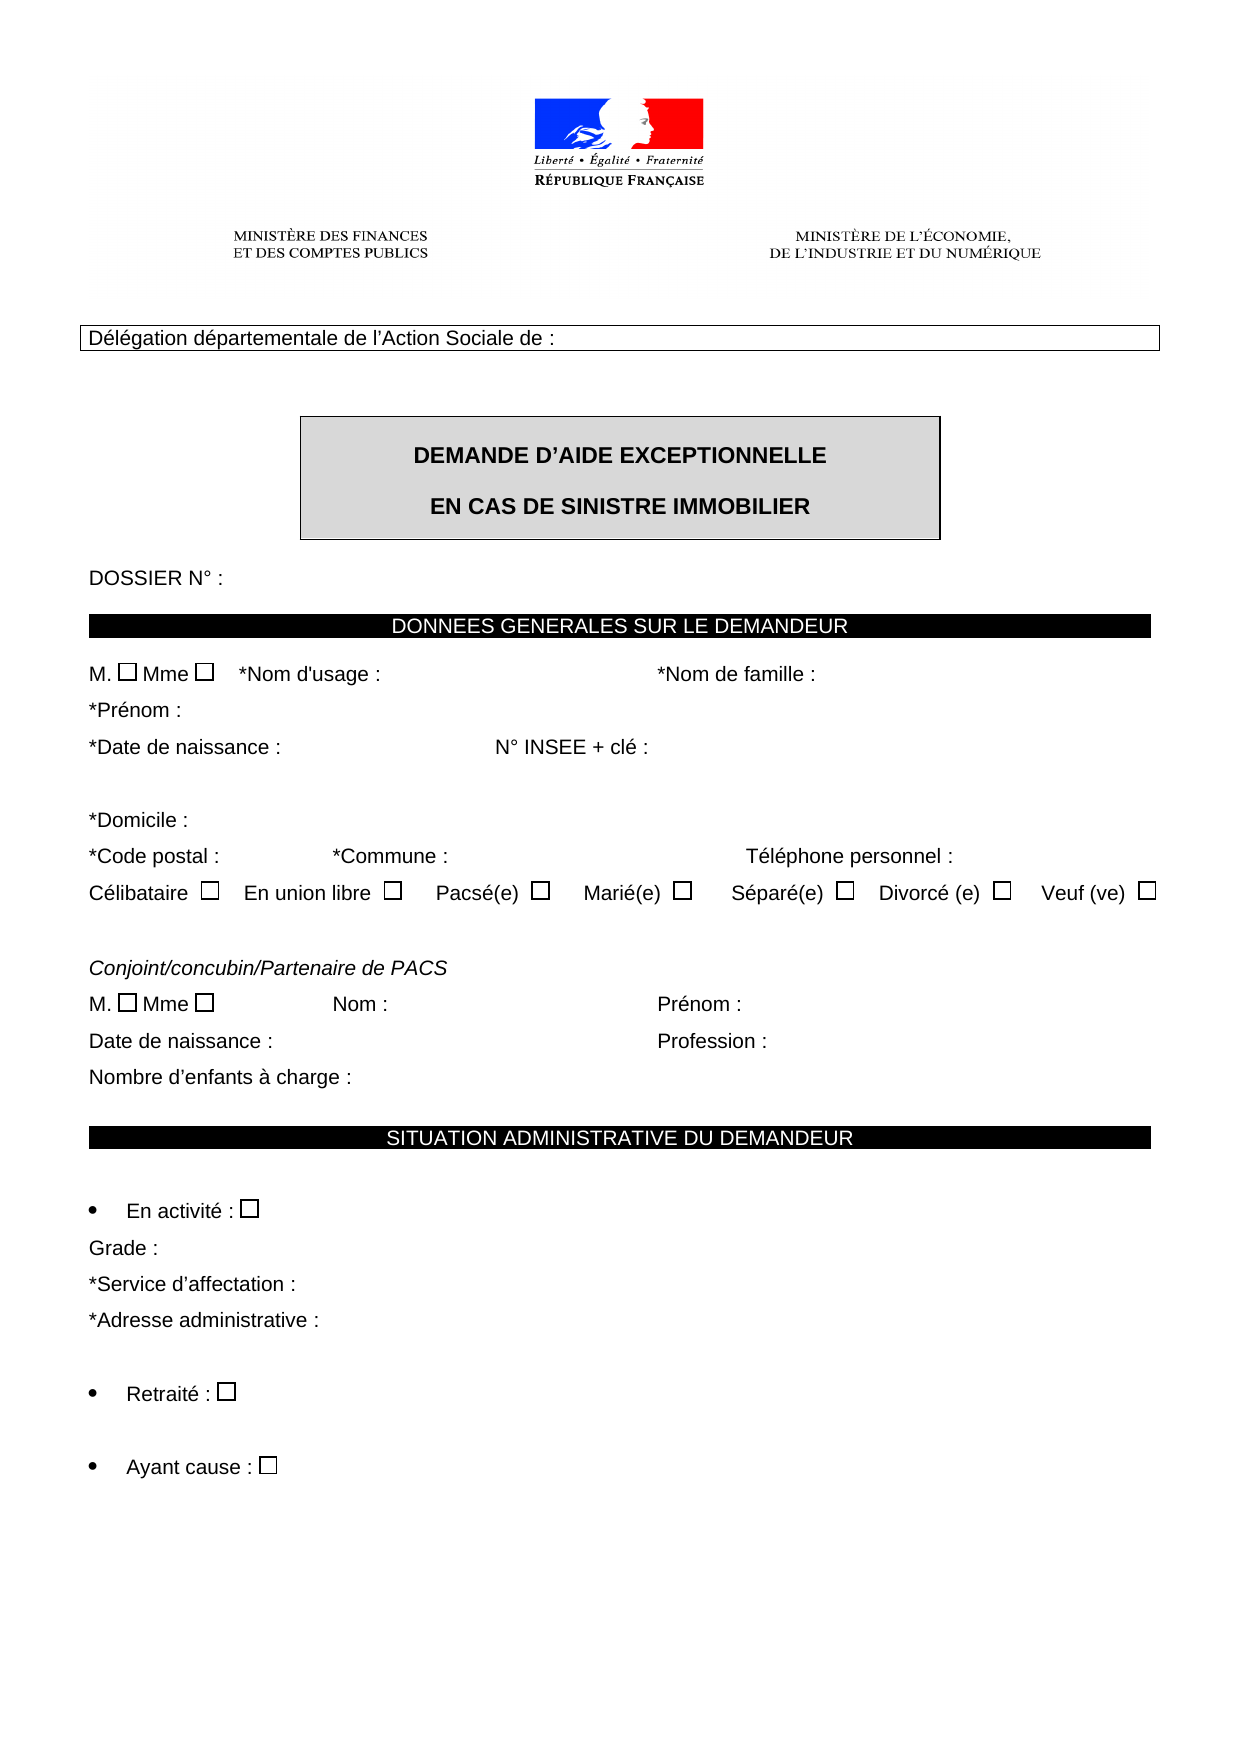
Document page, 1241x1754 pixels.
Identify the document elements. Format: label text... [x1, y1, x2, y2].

table_cell *Prénom : [81, 698, 650, 734]
table_cell Grade : [81, 1223, 1181, 1259]
table_cell *Adresse administrative : [81, 1296, 1181, 1332]
table_cell Divorcé (e) [871, 880, 1034, 917]
table_cell Profession : [650, 1029, 1181, 1065]
table_cell Pacsé(e) [428, 880, 576, 917]
table_cell Marié(e) [576, 880, 724, 917]
table_header Conjoint/concubin/Partenaire de PACS [81, 956, 1181, 992]
table_cell Veuf (ve) [1034, 880, 1181, 917]
table_header Délégation départementale de l’Action Sociale de : [81, 326, 1159, 350]
table_cell Ayant cause : [81, 1443, 1181, 1479]
table_cell [81, 1332, 631, 1369]
table_header *Nom d'usage : [231, 662, 650, 698]
text DOSSIER N° : [89, 566, 1151, 590]
table_header *Nom de famille : [650, 662, 1181, 698]
table_cell Téléphone personnel : [738, 844, 1181, 880]
table_cell N° INSEE + clé : [488, 735, 1181, 771]
table_cell Prénom : [650, 992, 1181, 1029]
table_cell *Commune : [325, 844, 738, 880]
table_header DEMANDE D’AIDE EXCEPTIONNELLE EN CAS DE SINISTRE IMMOBILIER [301, 417, 939, 538]
table_cell Nom : [325, 992, 650, 1029]
table_cell [81, 1479, 1181, 1516]
text DONNEES GENERALES SUR LE DEMANDEUR [89, 614, 1151, 638]
table_cell [631, 1332, 1181, 1369]
table_cell Célibataire [81, 880, 236, 917]
table_cell [631, 1369, 1181, 1406]
table_cell En union libre [236, 880, 428, 917]
table_header *Domicile : [81, 808, 1181, 844]
picture [88, 75, 1149, 299]
table_cell *Service d’affectation : [81, 1259, 1181, 1296]
table_cell Date de naissance : [81, 1029, 650, 1065]
table_cell [650, 1065, 1181, 1102]
table_header M. Mme [81, 662, 231, 698]
table_header En activité : [81, 1186, 1181, 1223]
table_cell Nombre d’enfants à charge : [81, 1065, 650, 1102]
table_cell [81, 1406, 1181, 1442]
table_cell *Date de naissance : [81, 735, 487, 771]
table_cell [650, 698, 1181, 734]
table_cell Retraité : [81, 1369, 631, 1406]
table_cell *Code postal : [81, 844, 325, 880]
table_cell Séparé(e) [724, 880, 871, 917]
text SITUATION ADMINISTRATIVE DU DEMANDEUR [89, 1126, 1151, 1149]
table_cell M. Mme [81, 992, 325, 1029]
